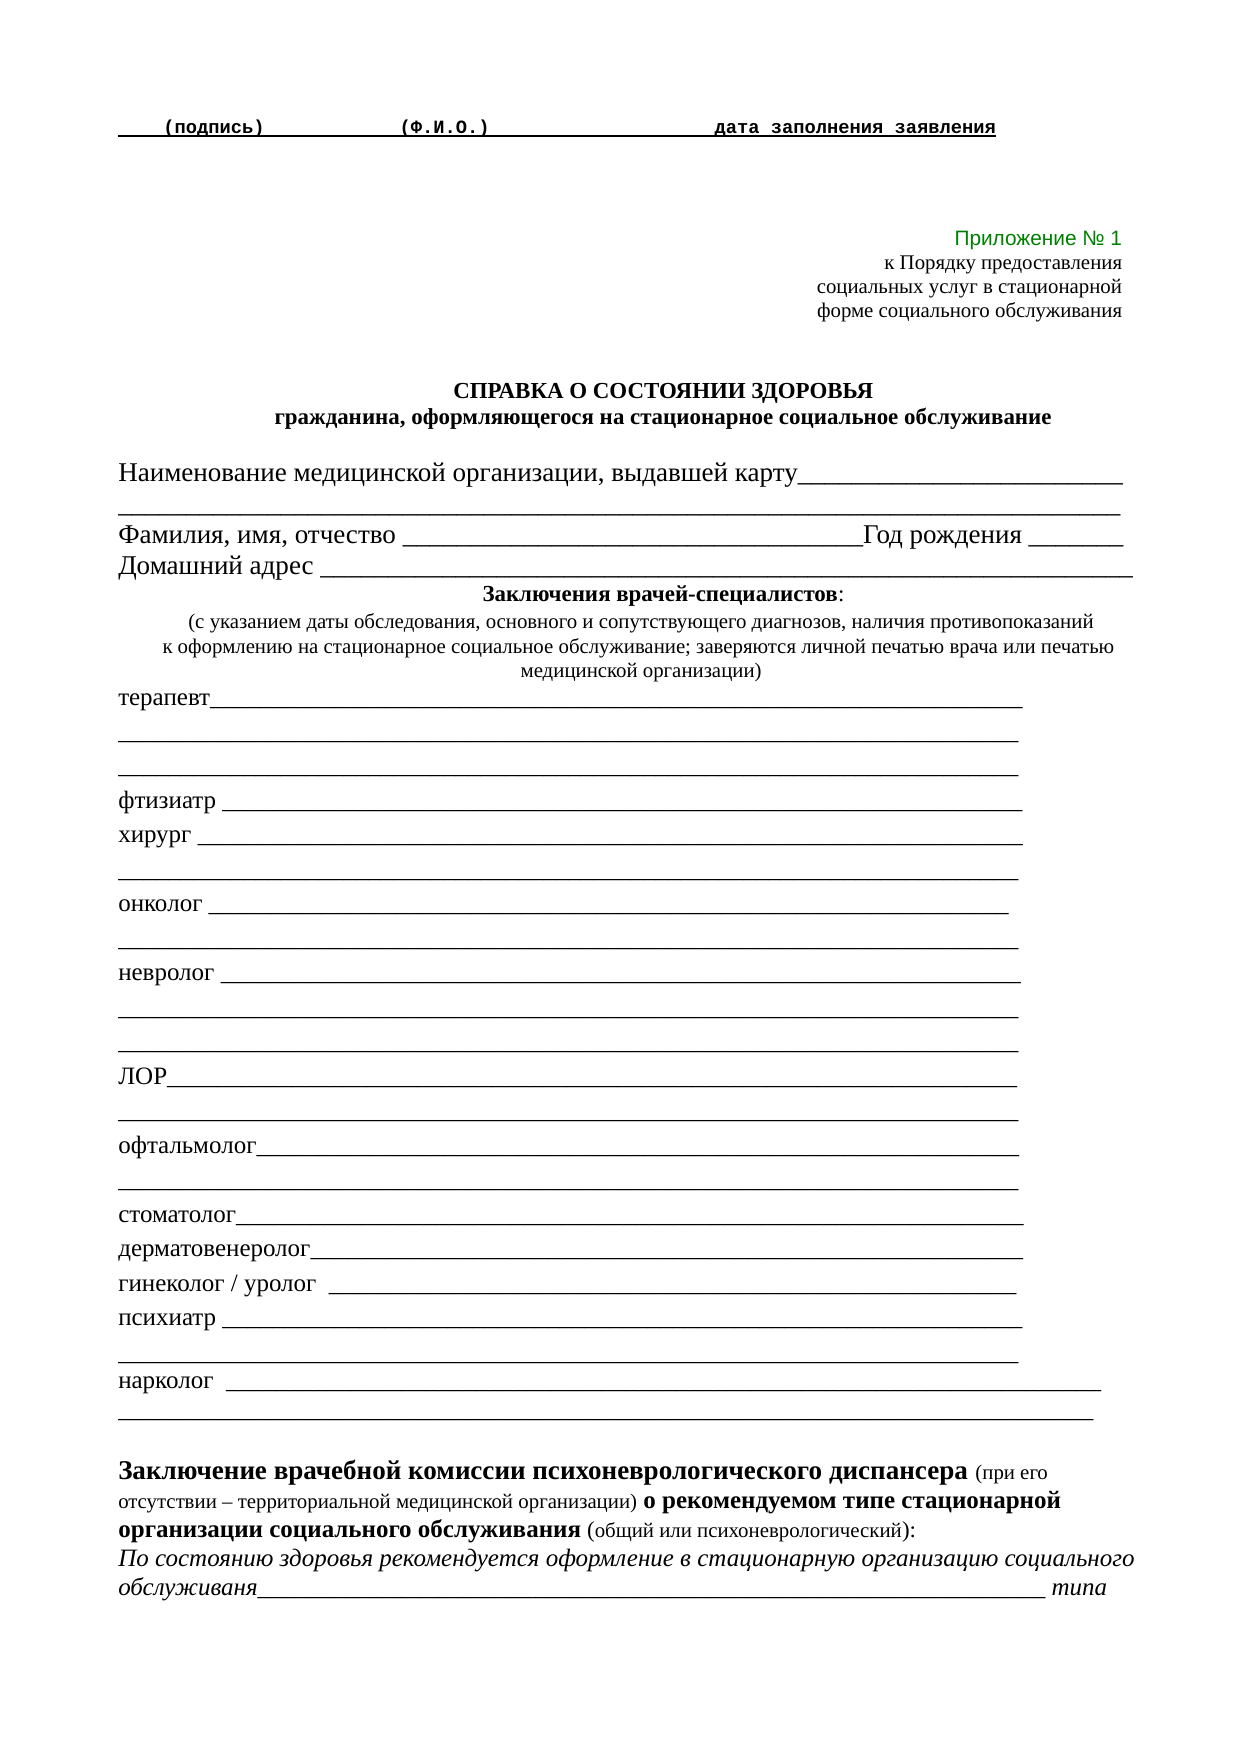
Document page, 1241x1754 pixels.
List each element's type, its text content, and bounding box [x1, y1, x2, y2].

text ______________________________________________________________________________ [118, 1394, 1208, 1423]
text Фамилия, имя, отчество __________________________________Год рождения _______ [118, 518, 1208, 549]
text гражданина, оформляющегося на стационарное социальное обслуживание [118, 403, 1208, 429]
text форме социального обслуживания [118, 298, 1122, 322]
text Заключения врачей-специалистов: [118, 581, 1208, 607]
text ________________________________________________________________________ [118, 716, 1208, 745]
text Заключение врачебной комиссии психоневрологического диспансера (при его [118, 1454, 1208, 1485]
text дерматовенеролог_________________________________________________________ [118, 1233, 1208, 1262]
text СПРАВКА О СОСТОЯНИИ ЗДОРОВЬЯ [118, 377, 1208, 403]
text __________________________________________________________________________ [118, 487, 1208, 518]
text гинеколог / уролог _______________________________________________________ [118, 1268, 1208, 1297]
text психиатр ________________________________________________________________ [118, 1302, 1208, 1331]
text отсутствии – территориальной медицинской организации) о рекомендуемом типе стационарной [118, 1485, 1208, 1514]
text фтизиатр ________________________________________________________________ [118, 785, 1208, 814]
text медицинской организации) [74, 658, 1208, 682]
text невролог ________________________________________________________________ [118, 957, 1208, 986]
text (с указанием даты обследования, основного и сопутствующего диагнозов, наличия противопоказаний [74, 609, 1208, 633]
text ________________________________________________________________________ [118, 1337, 1208, 1366]
text терапевт_________________________________________________________________ [118, 682, 1208, 710]
text ЛОР____________________________________________________________________ [118, 1061, 1208, 1090]
text хирург __________________________________________________________________ [118, 819, 1208, 848]
text стоматолог_______________________________________________________________ [118, 1199, 1208, 1228]
text к Порядку предоставления [118, 249, 1122, 274]
text ________________________________________________________________________ [118, 992, 1208, 1021]
text ________________________________________________________________________ [118, 1164, 1208, 1193]
text ________________________________________________________________________ [118, 1095, 1208, 1124]
text Наименование медицинской организации, выдавшей карту________________________ [118, 456, 1208, 487]
text ________________________________________________________________________ [118, 923, 1208, 952]
text офтальмолог_____________________________________________________________ [118, 1130, 1208, 1159]
text по состоянию здоровья рекомендуется оформление в стационарную организацию социального обслуживаня_______________________________________________________________ типа [118, 1543, 1208, 1600]
text (подпись) (Ф.И.О.) дата заполнения заявления [118, 118, 1122, 139]
text организации социального обслуживания (общий или психоневрологический): [118, 1514, 1208, 1543]
text к оформлению на стационарное социальное обслуживание; заверяются личной печатью врача или печатью [74, 633, 1208, 658]
text Домашний адрес ____________________________________________________________ [118, 549, 1208, 581]
text ________________________________________________________________________ [118, 751, 1208, 779]
text ________________________________________________________________________ [118, 854, 1208, 883]
text социальных услуг в стационарной [118, 274, 1122, 298]
text нарколог ______________________________________________________________________ [118, 1366, 1208, 1394]
text ________________________________________________________________________ [118, 1026, 1208, 1055]
text онколог ________________________________________________________________ [118, 888, 1208, 917]
text Приложение № 1 [118, 226, 1122, 249]
